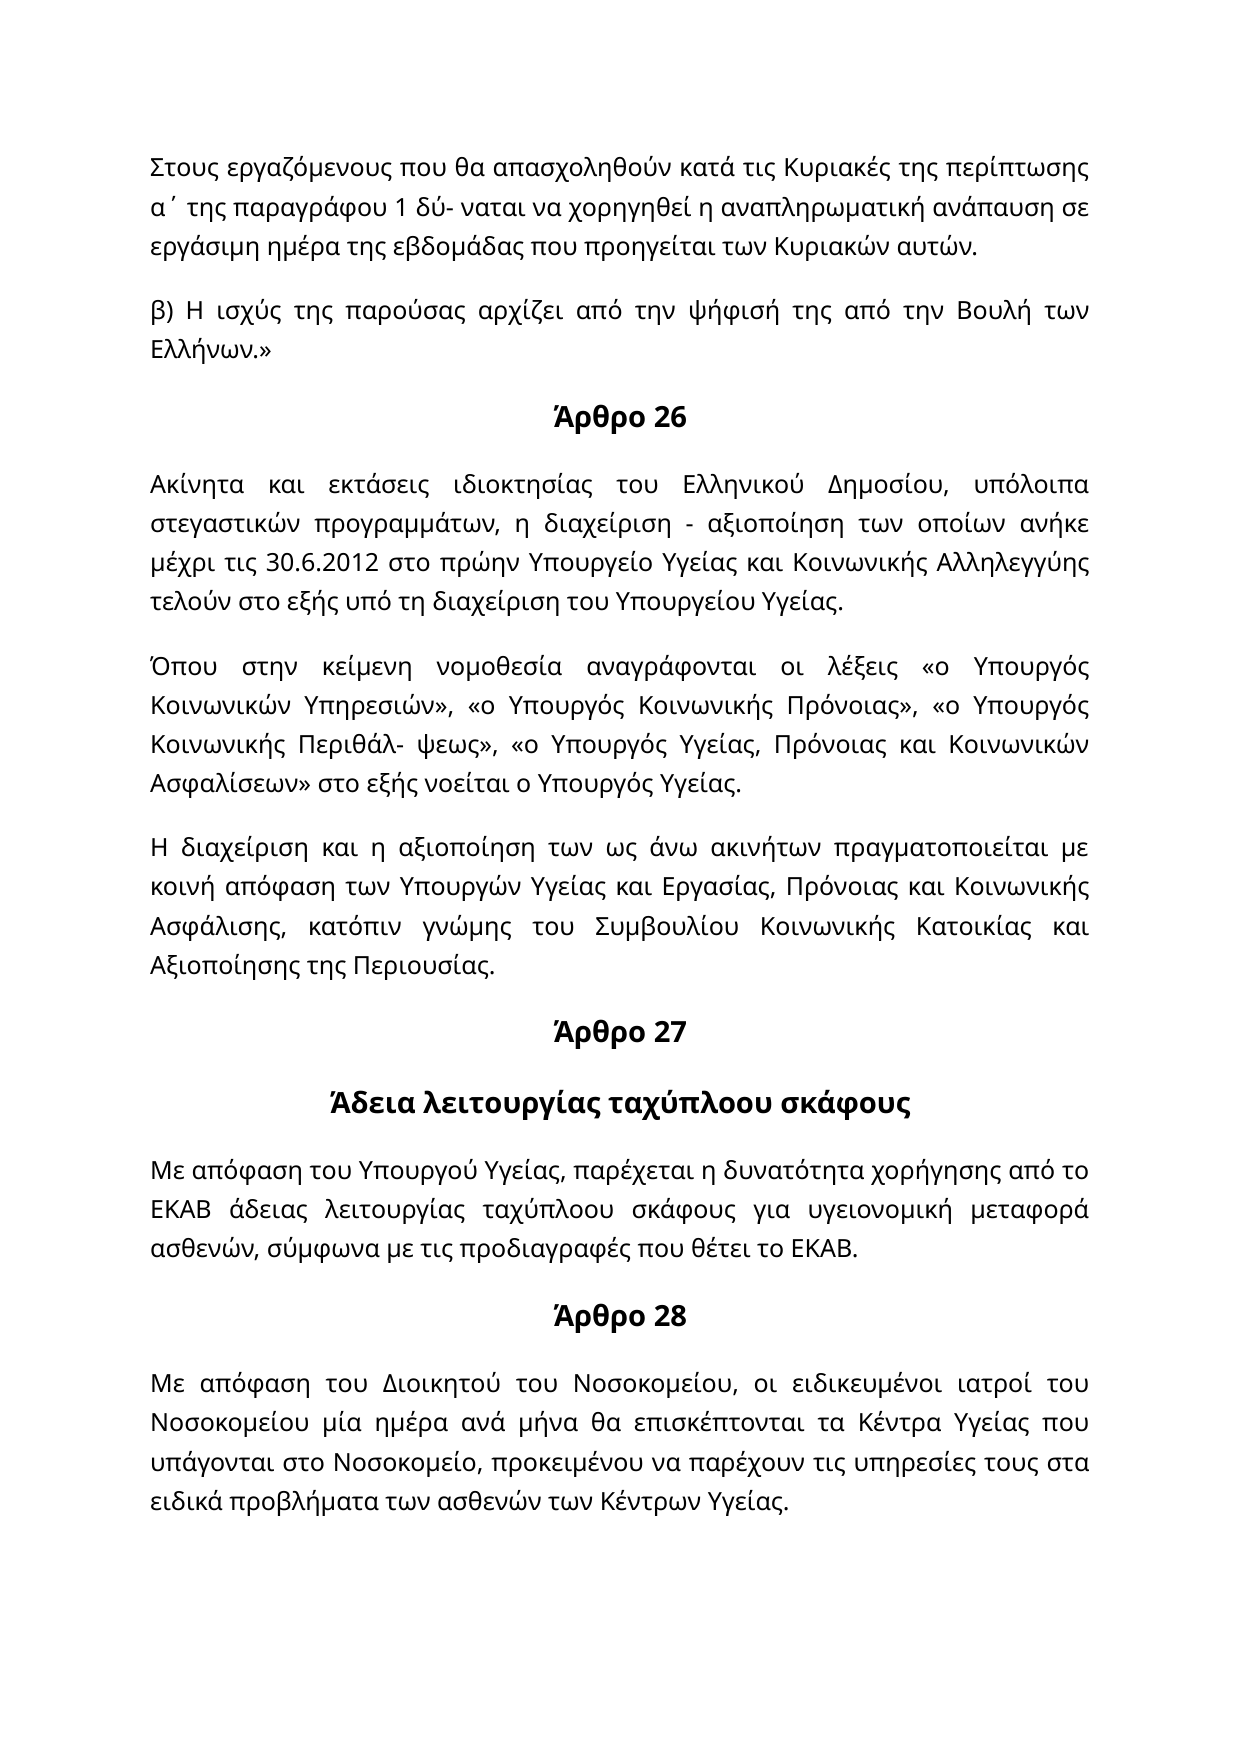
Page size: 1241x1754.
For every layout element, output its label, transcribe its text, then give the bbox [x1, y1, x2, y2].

text β) Η ισχύς της παρούσας αρχίζει από την ψήφισή της από την Βουλή των Ελλήνων.» [150, 292, 1090, 366]
text Στους εργαζόμενους που θα απασχοληθούν κατά τις Κυριακές της περίπτωσης α΄ της παραγράφου 1 δύ- ναται να χορηγηθεί η αναπληρωματική ανάπαυση σε εργάσιμη ημέρα της εβδομάδας που προηγείται των Κυριακών αυτών. [150, 150, 1090, 262]
subtitle Άρθρο 27 [150, 1011, 1090, 1051]
text Με απόφαση του Υπουργού Υγείας, παρέχεται η δυνατότητα χορήγησης από το ΕΚΑΒ άδειας λειτουργίας ταχύπλοου σκάφους για υγειονομική μεταφορά ασθενών, σύμφωνα με τις προδιαγραφές που θέτει το ΕΚΑΒ. [150, 1153, 1090, 1265]
subtitle Άδεια λειτουργίας ταχύπλοου σκάφους [150, 1082, 1090, 1122]
subtitle Άρθρο 26 [150, 396, 1090, 436]
text Η διαχείριση και η αξιοποίηση των ως άνω ακινήτων πραγματοποιείται με κοινή απόφαση των Υπουργών Υγείας και Εργασίας, Πρόνοιας και Κοινωνικής Ασφάλισης, κατόπιν γνώμης του Συμβουλίου Κοινωνικής Κατοικίας και Αξιοποίησης της Περιουσίας. [150, 830, 1090, 981]
subtitle Άρθρο 28 [150, 1295, 1090, 1335]
text Με απόφαση του Διοικητού του Νοσοκομείου, οι ειδικευμένοι ιατροί του Νοσοκομείου μία ημέρα ανά μήνα θα επισκέπτονται τα Κέντρα Υγείας που υπάγονται στο Νοσοκομείο, προκειμένου να παρέχουν τις υπηρεσίες τους στα ειδικά προβλήματα των ασθενών των Κέντρων Υγείας. [150, 1366, 1090, 1517]
text Όπου στην κείμενη νομοθεσία αναγράφονται οι λέξεις «ο Υπουργός Κοινωνικών Υπηρεσιών», «ο Υπουργός Κοινωνικής Πρόνοιας», «ο Υπουργός Κοινωνικής Περιθάλ- ψεως», «ο Υπουργός Υγείας, Πρόνοιας και Κοινωνικών Ασφαλίσεων» στο εξής νοείται ο Υπουργός Υγείας. [150, 648, 1090, 800]
text Ακίνητα και εκτάσεις ιδιοκτησίας του Ελληνικού Δημοσίου, υπόλοιπα στεγαστικών προγραμμάτων, η διαχείριση - αξιοποίηση των οποίων ανήκε μέχρι τις 30.6.2012 στο πρώην Υπουργείο Υγείας και Κοινωνικής Αλληλεγγύης τελούν στο εξής υπό τη διαχείριση του Υπουργείου Υγείας. [150, 466, 1090, 618]
